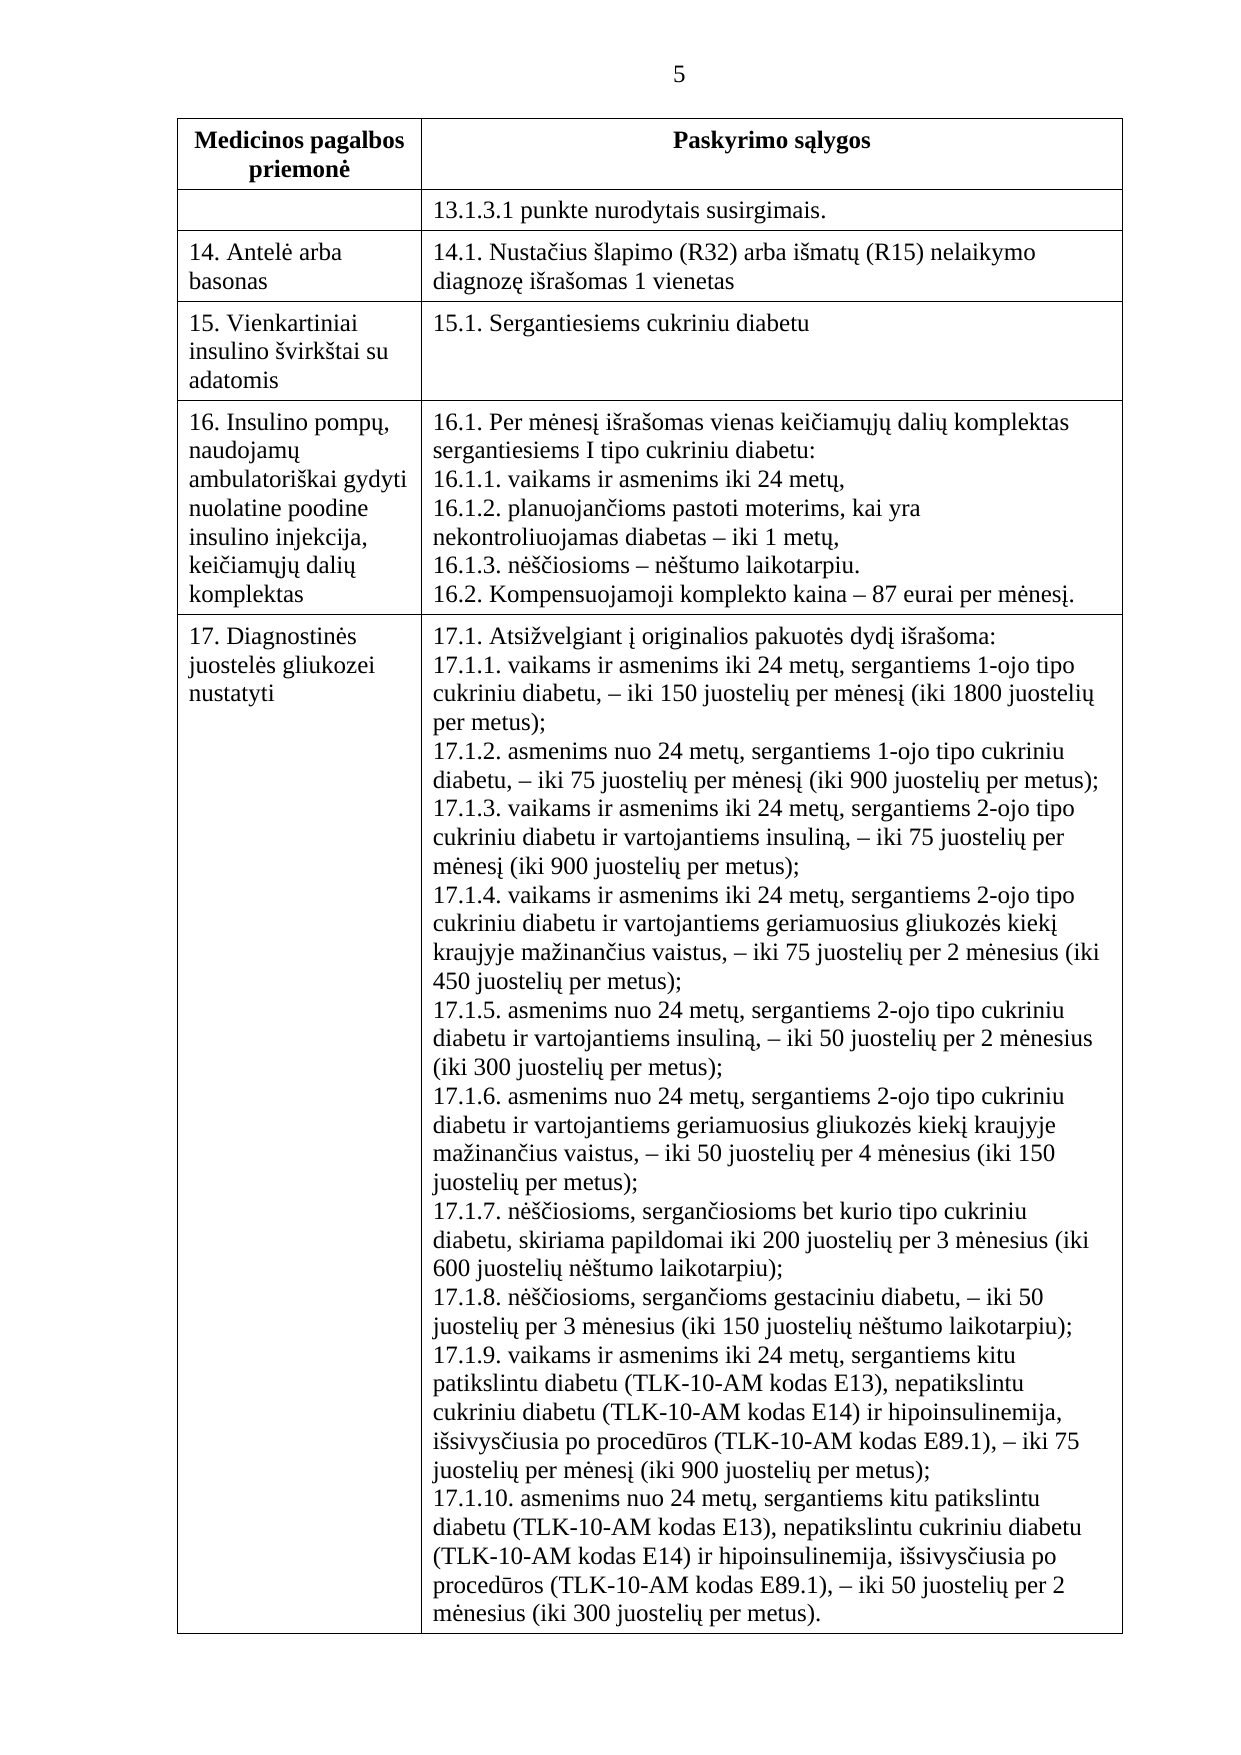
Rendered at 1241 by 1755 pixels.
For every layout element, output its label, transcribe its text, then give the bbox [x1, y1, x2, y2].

table_cell 15. Vienkartiniai insulino švirkštai su adatomis [178, 302, 421, 400]
table_cell 13.1.3.1 punkte nurodytais susirgimais. [422, 190, 1122, 230]
table_cell 14. Antelė arba basonas [178, 231, 421, 301]
table_cell 17. Diagnostinės juostelės gliukozei nustatyti [178, 615, 421, 1633]
table_cell 16. Insulino pompų, naudojamų ambulatoriškai gydyti nuolatine poodine insulino injekcija, keičiamųjų dalių komplektas [178, 401, 421, 614]
table_cell 14.1. Nustačius šlapimo (R32) arba išmatų (R15) nelaikymo diagnozę išrašomas 1 vienetas [422, 231, 1122, 301]
table_cell 15.1. Sergantiesiems cukriniu diabetu [422, 302, 1122, 400]
table_header Medicinos pagalbos priemonė [178, 119, 421, 188]
table_cell 17.1. Atsižvelgiant į originalios pakuotės dydį išrašoma: 17.1.1. vaikams ir asmenims iki 24 metų, sergantiems 1-ojo tipo cukriniu diabetu, – iki 150 juostelių per mėnesį (iki 1800 juostelių per metus); 17.1.2. asmenims nuo 24 metų, sergantiems 1-ojo tipo cukriniu diabetu, – iki 75 juostelių per mėnesį (iki 900 juostelių per metus); 17.1.3. vaikams ir asmenims iki 24 metų, sergantiems 2-ojo tipo cukriniu diabetu ir vartojantiems insuliną, – iki 75 juostelių per mėnesį (iki 900 juostelių per metus); 17.1.4. vaikams ir asmenims iki 24 metų, sergantiems 2-ojo tipo cukriniu diabetu ir vartojantiems geriamuosius gliukozės kiekį kraujyje mažinančius vaistus, – iki 75 juostelių per 2 mėnesius (iki 450 juostelių per metus); 17.1.5. asmenims nuo 24 metų, sergantiems 2-ojo tipo cukriniu diabetu ir vartojantiems insuliną, – iki 50 juostelių per 2 mėnesius (iki 300 juostelių per metus); 17.1.6. asmenims nuo 24 metų, sergantiems 2-ojo tipo cukriniu diabetu ir vartojantiems geriamuosius gliukozės kiekį kraujyje mažinančius vaistus, – iki 50 juostelių per 4 mėnesius (iki 150 juostelių per metus); 17.1.7. nėščiosioms, sergančiosioms bet kurio tipo cukriniu diabetu, skiriama papildomai iki 200 juostelių per 3 mėnesius (iki 600 juostelių nėštumo laikotarpiu); 17.1.8. nėščiosioms, sergančioms gestaciniu diabetu, – iki 50 juostelių per 3 mėnesius (iki 150 juostelių nėštumo laikotarpiu); 17.1.9. vaikams ir asmenims iki 24 metų, sergantiems kitu patikslintu diabetu (TLK-10-AM kodas E13), nepatikslintu cukriniu diabetu (TLK-10-AM kodas E14) ir hipoinsulinemija, išsivysčiusia po procedūros (TLK-10-AM kodas E89.1), – iki 75 juostelių per mėnesį (iki 900 juostelių per metus); 17.1.10. asmenims nuo 24 metų, sergantiems kitu patikslintu diabetu (TLK-10-AM kodas E13), nepatikslintu cukriniu diabetu (TLK-10-AM kodas E14) ir hipoinsulinemija, išsivysčiusia po procedūros (TLK-10-AM kodas E89.1), – iki 50 juostelių per 2 mėnesius (iki 300 juostelių per metus). [422, 615, 1122, 1633]
table_cell [178, 190, 421, 230]
table_header Paskyrimo sąlygos [422, 119, 1122, 188]
table_cell 16.1. Per mėnesį išrašomas vienas keičiamųjų dalių komplektas sergantiesiems I tipo cukriniu diabetu: 16.1.1. vaikams ir asmenims iki 24 metų, 16.1.2. planuojančioms pastoti moterims, kai yra nekontroliuojamas diabetas – iki 1 metų, 16.1.3. nėščiosioms – nėštumo laikotarpiu. 16.2. Kompensuojamoji komplekto kaina – 87 eurai per mėnesį. [422, 401, 1122, 614]
